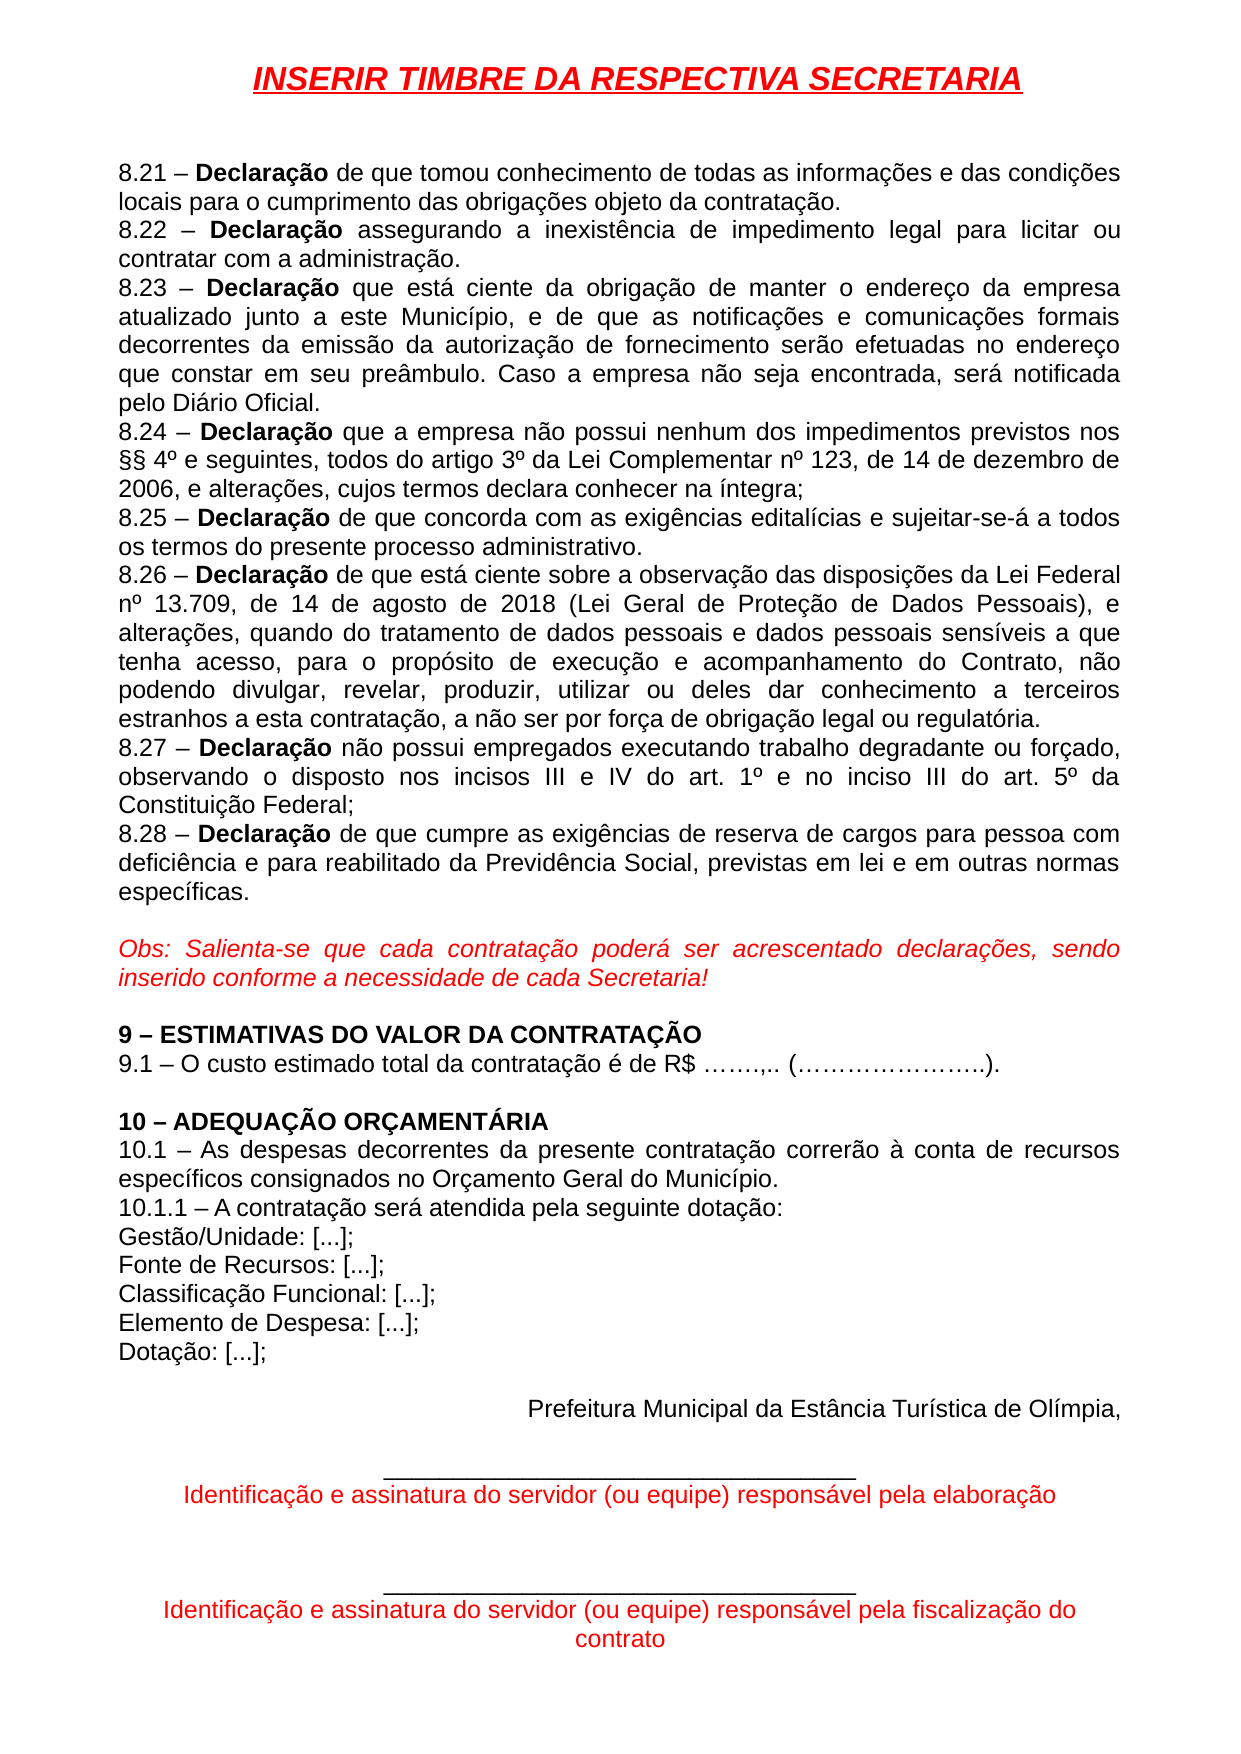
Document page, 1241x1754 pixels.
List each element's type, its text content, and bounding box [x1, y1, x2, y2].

list Gestão/Unidade: [...]; [118, 1221, 1122, 1250]
list Elemento de Despesa: [...]; [118, 1308, 1122, 1336]
list 9 – ESTIMATIVAS DO VALOR DA CONTRATAÇÃO [118, 1020, 1122, 1049]
list 8.23 – Declaração que está ciente da obrigação de manter o endereço da empresa atualizado junto a este Município, e de que as notificações e comunicações formais decorrentes da emissão da autorização de fornecimento serão efetuadas no endereço que constar em seu preâmbulo. Caso a empresa não seja encontrada, será notificada pelo Diário Oficial. [118, 273, 1122, 416]
list 10.1 – As despesas decorrentes da presente contratação correrão à conta de recursos específicos consignados no Orçamento Geral do Município. [118, 1135, 1122, 1193]
text Obs: Salienta-se que cada contratação poderá ser acrescentado declarações, sendo inserido conforme a necessidade de cada Secretaria! [118, 934, 1122, 991]
list 8.21 – Declaração de que tomou conhecimento de todas as informações e das condições locais para o cumprimento das obrigações objeto da contratação. [118, 158, 1122, 215]
list 8.26 – Declaração de que está ciente sobre a observação das disposições da Lei Federal nº 13.709, de 14 de agosto de 2018 (Lei Geral de Proteção de Dados Pessoais), e alterações, quando do tratamento de dados pessoais e dados pessoais sensíveis a que tenha acesso, para o propósito de execução e acompanhamento do Contrato, não podendo divulgar, revelar, produzir, utilizar ou deles dar conhecimento a terceiros estranhos a esta contratação, a não ser por força de obrigação legal ou regulatória. [118, 560, 1122, 733]
list 9.1 – O custo estimado total da contratação é de R$ …….,.. (…………………..). [118, 1049, 1122, 1078]
list 8.25 – Declaração de que concorda com as exigências editalícias e sujeitar-se-á a todos os termos do presente processo administrativo. [118, 503, 1122, 560]
list Classificação Funcional: [...]; [118, 1279, 1122, 1308]
list 8.24 – Declaração que a empresa não possui nenhum dos impedimentos previstos nos §§ 4º e seguintes, todos do artigo 3º da Lei Complementar nº 123, de 14 de dezembro de 2006, e alterações, cujos termos declara conhecer na íntegra; [118, 416, 1122, 503]
list 10.1.1 – A contratação será atendida pela seguinte dotação: [118, 1193, 1122, 1221]
text Identificação e assinatura do servidor (ou equipe) responsável pela elaboração [118, 1480, 1122, 1509]
text __________________________________ [118, 1566, 1122, 1595]
text __________________________________ [118, 1451, 1122, 1480]
list Fonte de Recursos: [...]; [118, 1250, 1122, 1279]
text Identificação e assinatura do servidor (ou equipe) responsável pela fiscalização do contrato [118, 1595, 1122, 1653]
text Prefeitura Municipal da Estância Turística de Olímpia, [118, 1394, 1122, 1423]
list 8.28 – Declaração de que cumpre as exigências de reserva de cargos para pessoa com deficiência e para reabilitado da Previdência Social, previstas em lei e em outras normas específicas. [118, 819, 1122, 905]
list 8.22 – Declaração assegurando a inexistência de impedimento legal para licitar ou contratar com a administração. [118, 215, 1122, 273]
list 8.27 – Declaração não possui empregados executando trabalho degradante ou forçado, observando o disposto nos incisos III e IV do art. 1º e no inciso III do art. 5º da Constituição Federal; [118, 733, 1122, 819]
text 10 – ADEQUAÇÃO ORÇAMENTÁRIA [118, 1106, 1122, 1135]
list Dotação: [...]; [118, 1336, 1122, 1365]
